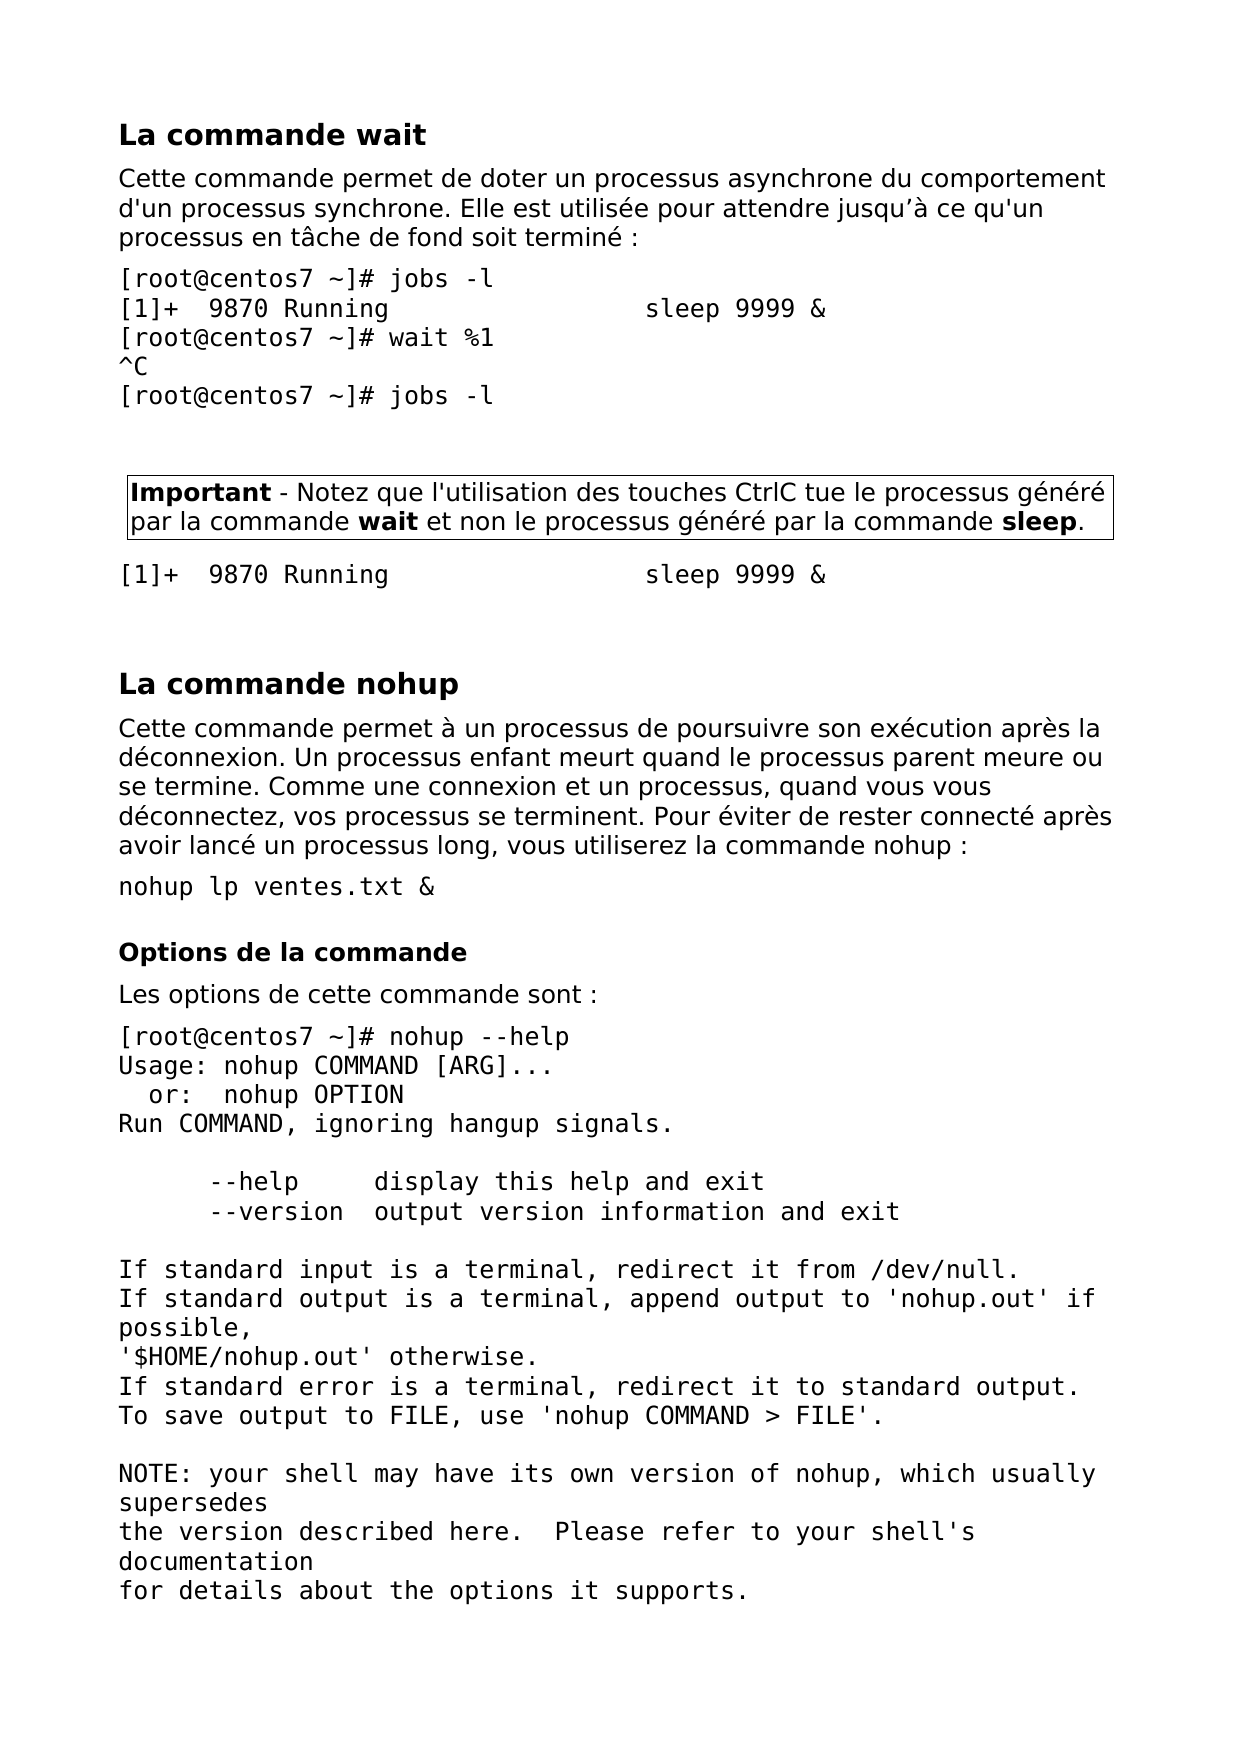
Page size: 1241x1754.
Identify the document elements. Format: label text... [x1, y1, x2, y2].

table_header Important - Notez que l'utilisation des touches CtrlC tue le processus généré par la commande wait et non le processus généré par la commande sleep. [128, 476, 1113, 539]
text [root@centos7 ~]# jobs -l [1]+ 9870 Running sleep 9999 & [root@centos7 ~]# wait %1 ^C [root@centos7 ~]# jobs -l [118, 264, 1122, 451]
subtitle Options de la commande [118, 938, 1122, 968]
text Cette commande permet de doter un processus asynchrone du comportement d'un processus synchrone. Elle est utilisée pour attendre jusqu’à ce qu'un processus en tâche de fond soit terminé : [118, 164, 1122, 252]
text Cette commande permet à un processus de poursuivre son exécution après la déconnexion. Un processus enfant meurt quand le processus parent meure ou se termine. Comme une connexion et un processus, quand vous vous déconnectez, vos processus se terminent. Pour éviter de rester connecté après avoir lancé un processus long, vous utiliserez la commande nohup : [118, 714, 1122, 860]
text [root@centos7 ~]# nohup --help Usage: nohup COMMAND [ARG]... or: nohup OPTION Run COMMAND, ignoring hangup signals. --help display this help and exit --version output version information and exit If standard input is a terminal, redirect it from /dev/null. If standard output is a terminal, append output to 'nohup.out' if possible, '$HOME/nohup.out' otherwise. If standard error is a terminal, redirect it to standard output. To save output to FILE, use 'nohup COMMAND > FILE'. NOTE: your shell may have its own version of nohup, which usually supersedes the version described here. Please refer to your shell's documentation for details about the options it supports. [118, 1022, 1122, 1634]
text nohup lp ventes.txt & [118, 872, 1122, 902]
text [1]+ 9870 Running sleep 9999 & [118, 548, 1122, 589]
subtitle La commande nohup [118, 668, 1122, 702]
text Les options de cette commande sont : [118, 980, 1122, 1009]
subtitle La commande wait [118, 118, 1122, 152]
